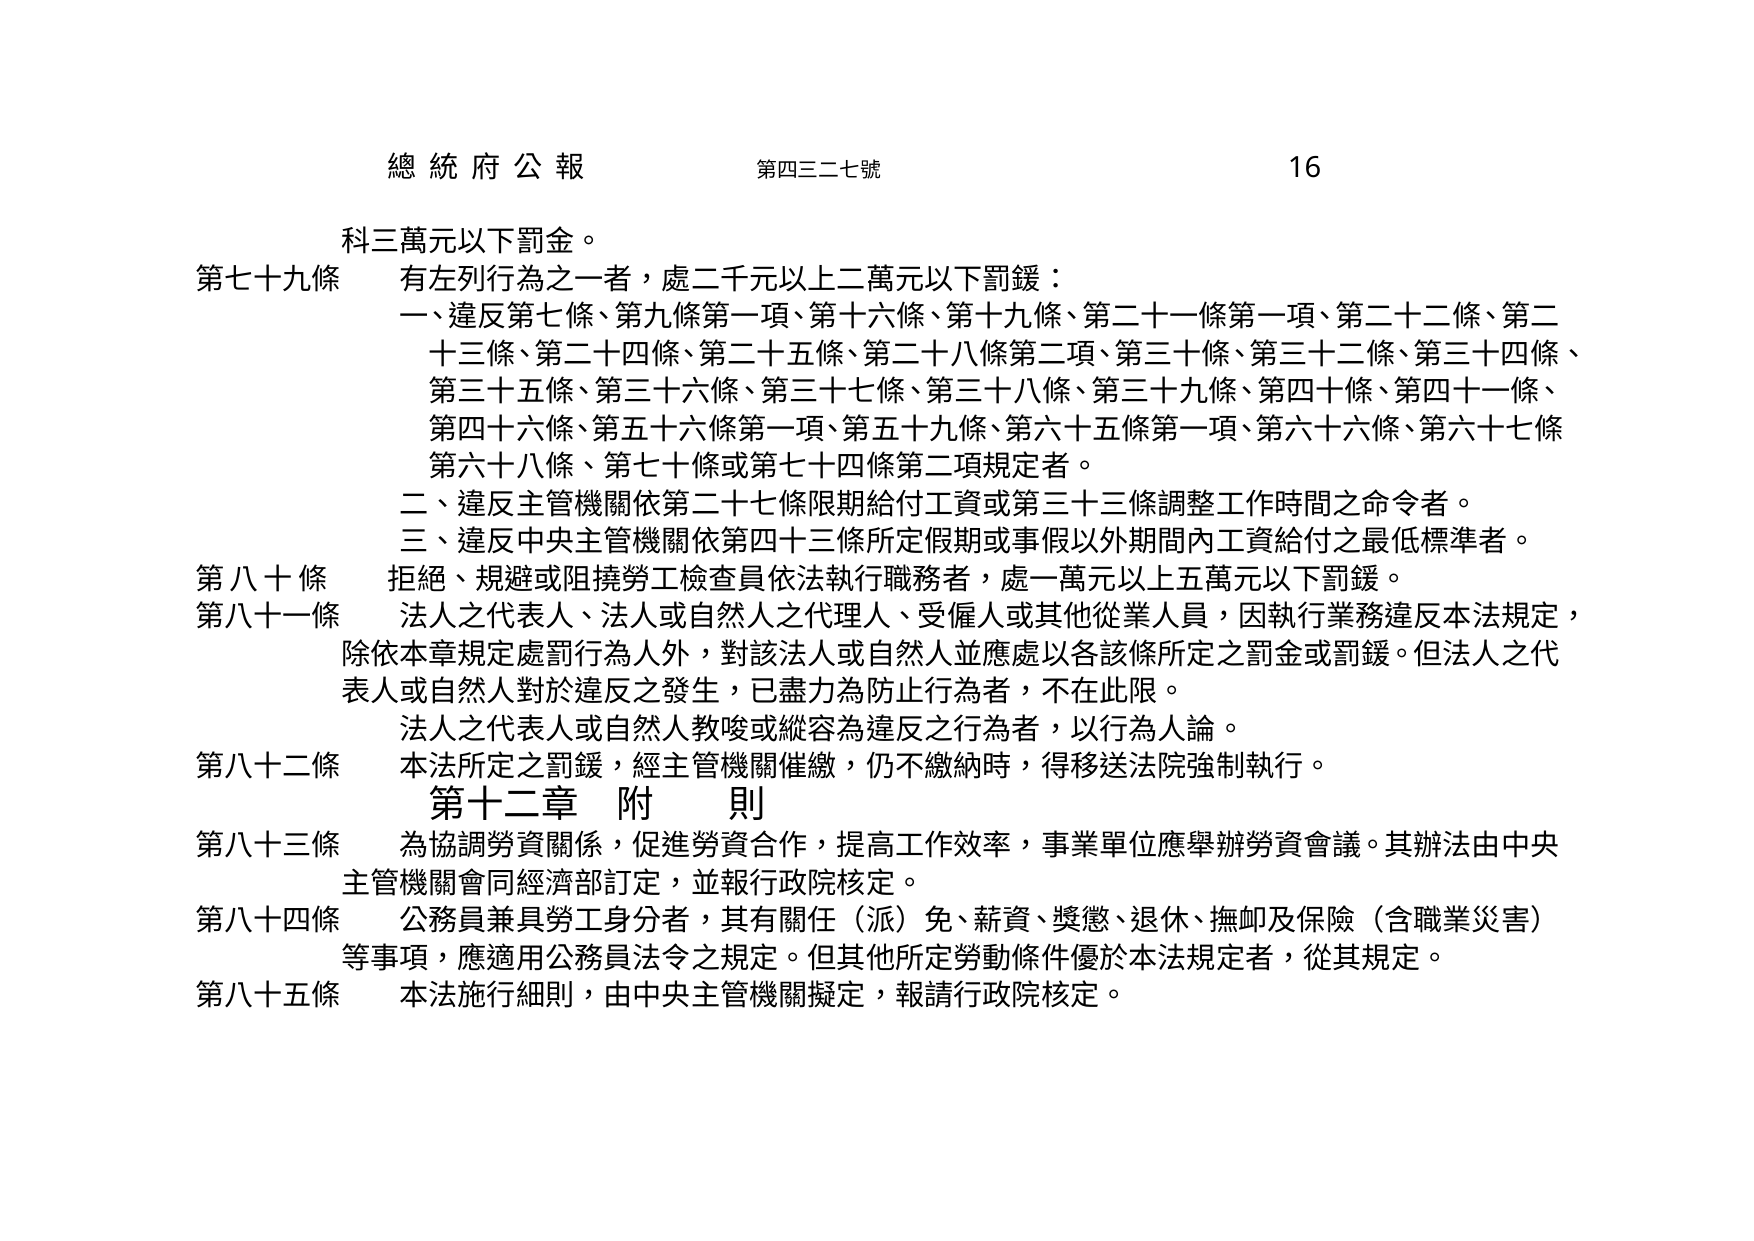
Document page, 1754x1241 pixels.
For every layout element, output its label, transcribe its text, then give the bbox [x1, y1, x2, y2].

text 第七十九條 有左列行為之一者，處二千元以上二萬元以下罰鍰： [195, 259, 1559, 297]
text 第八十二條 本法所定之罰鍰，經主管機關催繳，仍不繳納時，得移送法院強制執行。 [195, 747, 1559, 784]
text 科三萬元以下罰金。 [195, 222, 1559, 259]
text 法人之代表人或自然人教唆或縱容為違反之行為者，以行為人論。 [341, 709, 1559, 747]
text 第八十四條 公務員兼具勞工身分者，其有關任（派）免、薪資、獎懲、退休、撫卹及保險（含職業災害）等事項，應適用公務員法令之規定。但其他所定勞動條件優於本法規定者，從其規定。 [195, 901, 1559, 976]
text 一、違反第七條、第九條第一項、第十六條、第十九條、第二十一條第一項、第二十二條、第二十三條、第二十四條、第二十五條、第二十八條第二項、第三十條、第三十二條、第三十四條、第三十五條、第三十六條、第三十七條、第三十八條、第三十九條、第四十條、第四十一條、第四十六條、第五十六條第一項、第五十九條、第六十五條第一項、第六十六條、第六十七條、第六十八條、第七十條或第七十四條第二項規定者。 [399, 297, 1559, 484]
text 第八十三條 為協調勞資關係，促進勞資合作，提高工作效率，事業單位應舉辦勞資會議。其辦法由中央主管機關會同經濟部訂定，並報行政院核定。 [195, 826, 1559, 901]
text 第八十一條 法人之代表人、法人或自然人之代理人、受僱人或其他從業人員，因執行業務違反本法規定，除依本章規定處罰行為人外，對該法人或自然人並應處以各該條所定之罰金或罰鍰。但法人之代表人或自然人對於違反之發生，已盡力為防止行為者，不在此限。 [195, 597, 1559, 709]
text 二、違反主管機關依第二十七條限期給付工資或第三十三條調整工作時間之命令者。 [399, 484, 1559, 522]
text 第十二章 附 則 [428, 784, 1559, 826]
text 第八十條 拒絕、規避或阻撓勞工檢查員依法執行職務者，處一萬元以上五萬元以下罰鍰。 [195, 559, 1559, 597]
text 三、違反中央主管機關依第四十三條所定假期或事假以外期間內工資給付之最低標準者。 [399, 522, 1559, 559]
text 第八十五條 本法施行細則，由中央主管機關擬定，報請行政院核定。 [195, 976, 1559, 1013]
